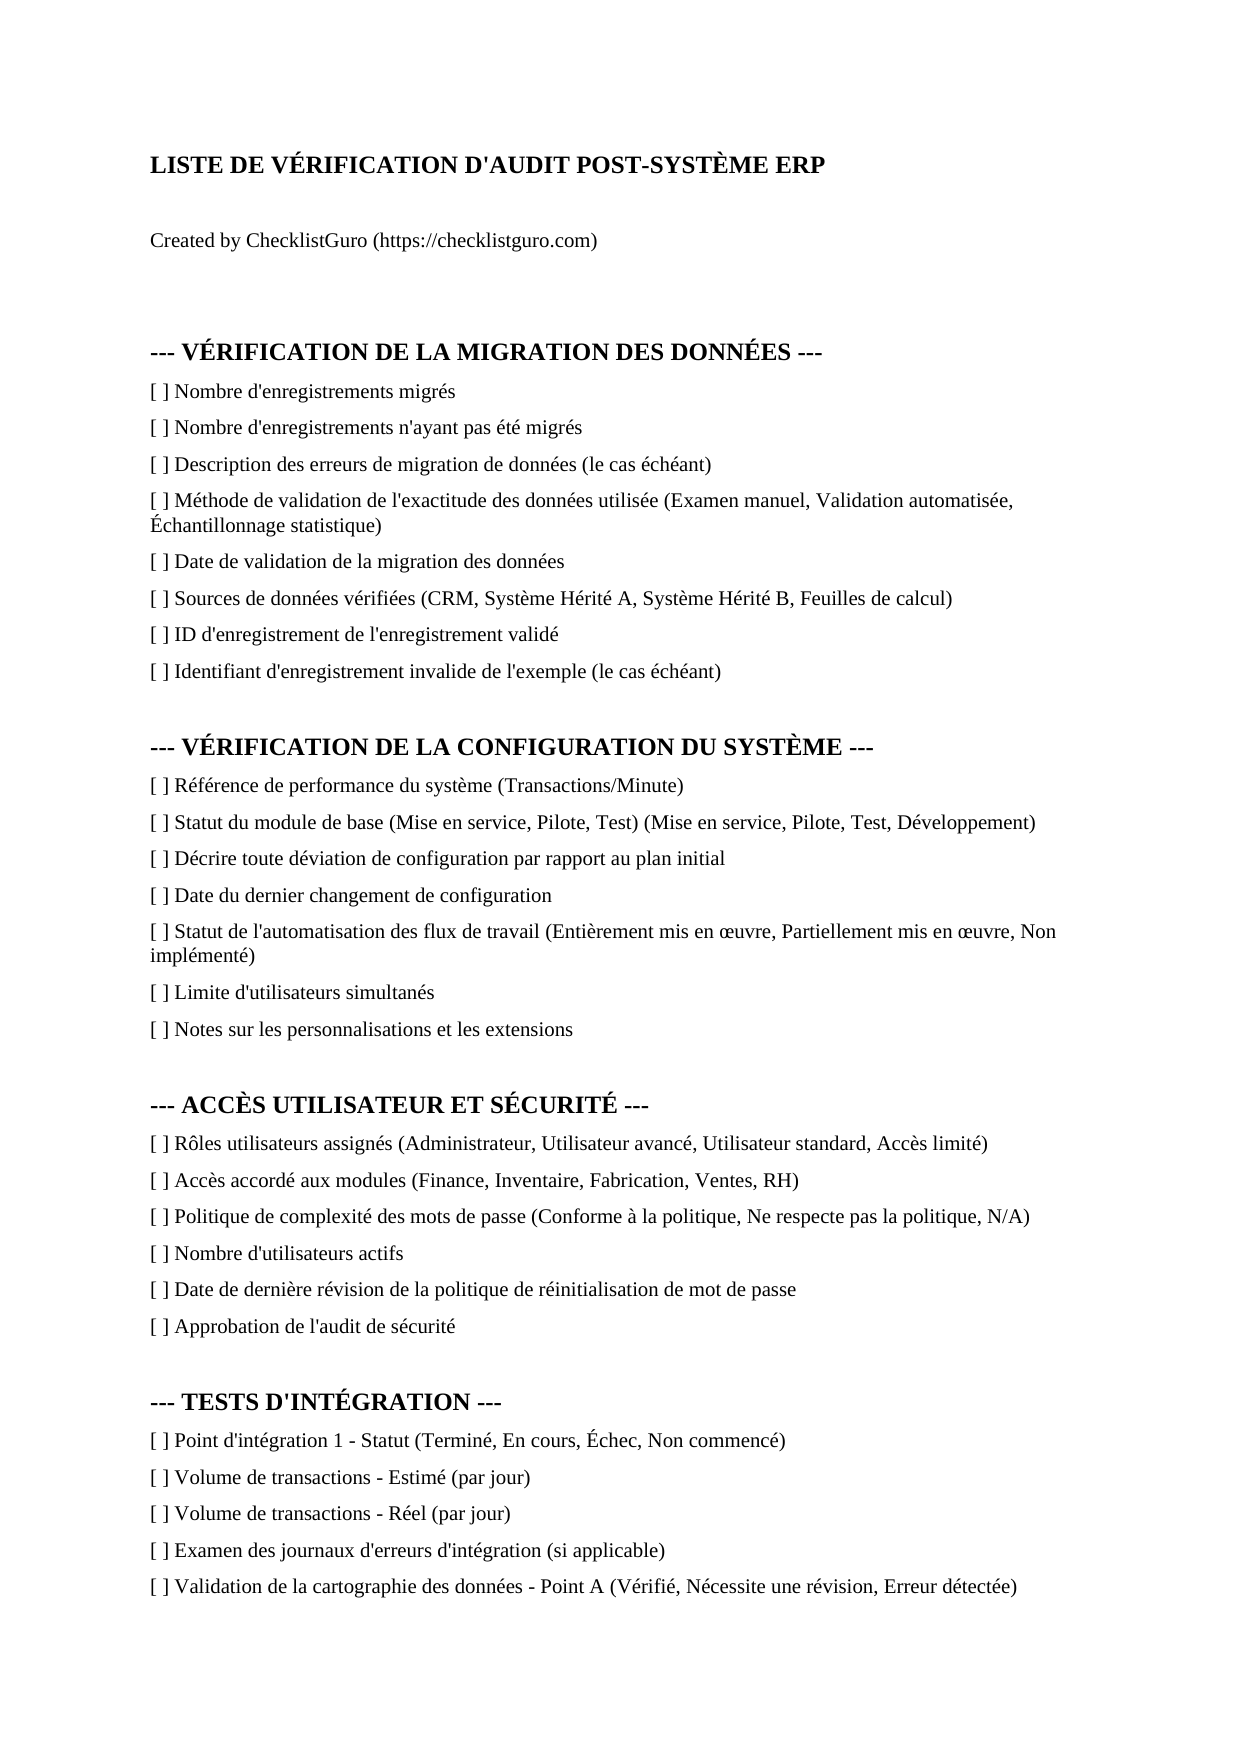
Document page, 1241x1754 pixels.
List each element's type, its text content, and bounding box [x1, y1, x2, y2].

text [ ] Date du dernier changement de configuration [150, 883, 1090, 907]
text [ ] Date de dernière révision de la politique de réinitialisation de mot de passe [150, 1277, 1090, 1301]
text [ ] ID d'enregistrement de l'enregistrement validé [150, 622, 1090, 646]
text --- ACCÈS UTILISATEUR ET SÉCURITÉ --- [150, 1090, 1090, 1118]
text LISTE DE VÉRIFICATION D'AUDIT POST-SYSTÈME ERP [150, 150, 1090, 179]
text [ ] Examen des journaux d'erreurs d'intégration (si applicable) [150, 1538, 1090, 1562]
text --- TESTS D'INTÉGRATION --- [150, 1387, 1090, 1416]
text [ ] Statut de l'automatisation des flux de travail (Entièrement mis en œuvre, Partiellement mis en œuvre, Non implémenté) [150, 919, 1090, 967]
text Created by ChecklistGuro (https://checklistguro.com) [150, 228, 1090, 252]
text [ ] Nombre d'utilisateurs actifs [150, 1241, 1090, 1265]
text [ ] Description des erreurs de migration de données (le cas échéant) [150, 452, 1090, 476]
text [ ] Limite d'utilisateurs simultanés [150, 980, 1090, 1004]
text [ ] Accès accordé aux modules (Finance, Inventaire, Fabrication, Ventes, RH) [150, 1167, 1090, 1192]
text [ ] Référence de performance du système (Transactions/Minute) [150, 773, 1090, 797]
text [ ] Approbation de l'audit de sécurité [150, 1314, 1090, 1338]
text [ ] Nombre d'enregistrements n'ayant pas été migrés [150, 415, 1090, 439]
text [ ] Rôles utilisateurs assignés (Administrateur, Utilisateur avancé, Utilisateur standard, Accès limité) [150, 1131, 1090, 1155]
text [ ] Méthode de validation de l'exactitude des données utilisée (Examen manuel, Validation automatisée, Échantillonnage statistique) [150, 488, 1090, 537]
text [ ] Date de validation de la migration des données [150, 549, 1090, 573]
text --- VÉRIFICATION DE LA MIGRATION DES DONNÉES --- [150, 337, 1090, 366]
text [ ] Point d'intégration 1 - Statut (Terminé, En cours, Échec, Non commencé) [150, 1428, 1090, 1452]
text --- VÉRIFICATION DE LA CONFIGURATION DU SYSTÈME --- [150, 732, 1090, 761]
text [ ] Volume de transactions - Estimé (par jour) [150, 1465, 1090, 1489]
text [ ] Nombre d'enregistrements migrés [150, 379, 1090, 403]
text [ ] Identifiant d'enregistrement invalide de l'exemple (le cas échéant) [150, 659, 1090, 683]
text [ ] Notes sur les personnalisations et les extensions [150, 1017, 1090, 1041]
text [ ] Validation de la cartographie des données - Point A (Vérifié, Nécessite une révision, Erreur détectée) [150, 1574, 1090, 1598]
text [ ] Sources de données vérifiées (CRM, Système Hérité A, Système Hérité B, Feuilles de calcul) [150, 586, 1090, 610]
text [ ] Volume de transactions - Réel (par jour) [150, 1501, 1090, 1525]
text [ ] Politique de complexité des mots de passe (Conforme à la politique, Ne respecte pas la politique, N/A) [150, 1204, 1090, 1228]
text [ ] Décrire toute déviation de configuration par rapport au plan initial [150, 846, 1090, 870]
text [ ] Statut du module de base (Mise en service, Pilote, Test) (Mise en service, Pilote, Test, Développement) [150, 810, 1090, 834]
